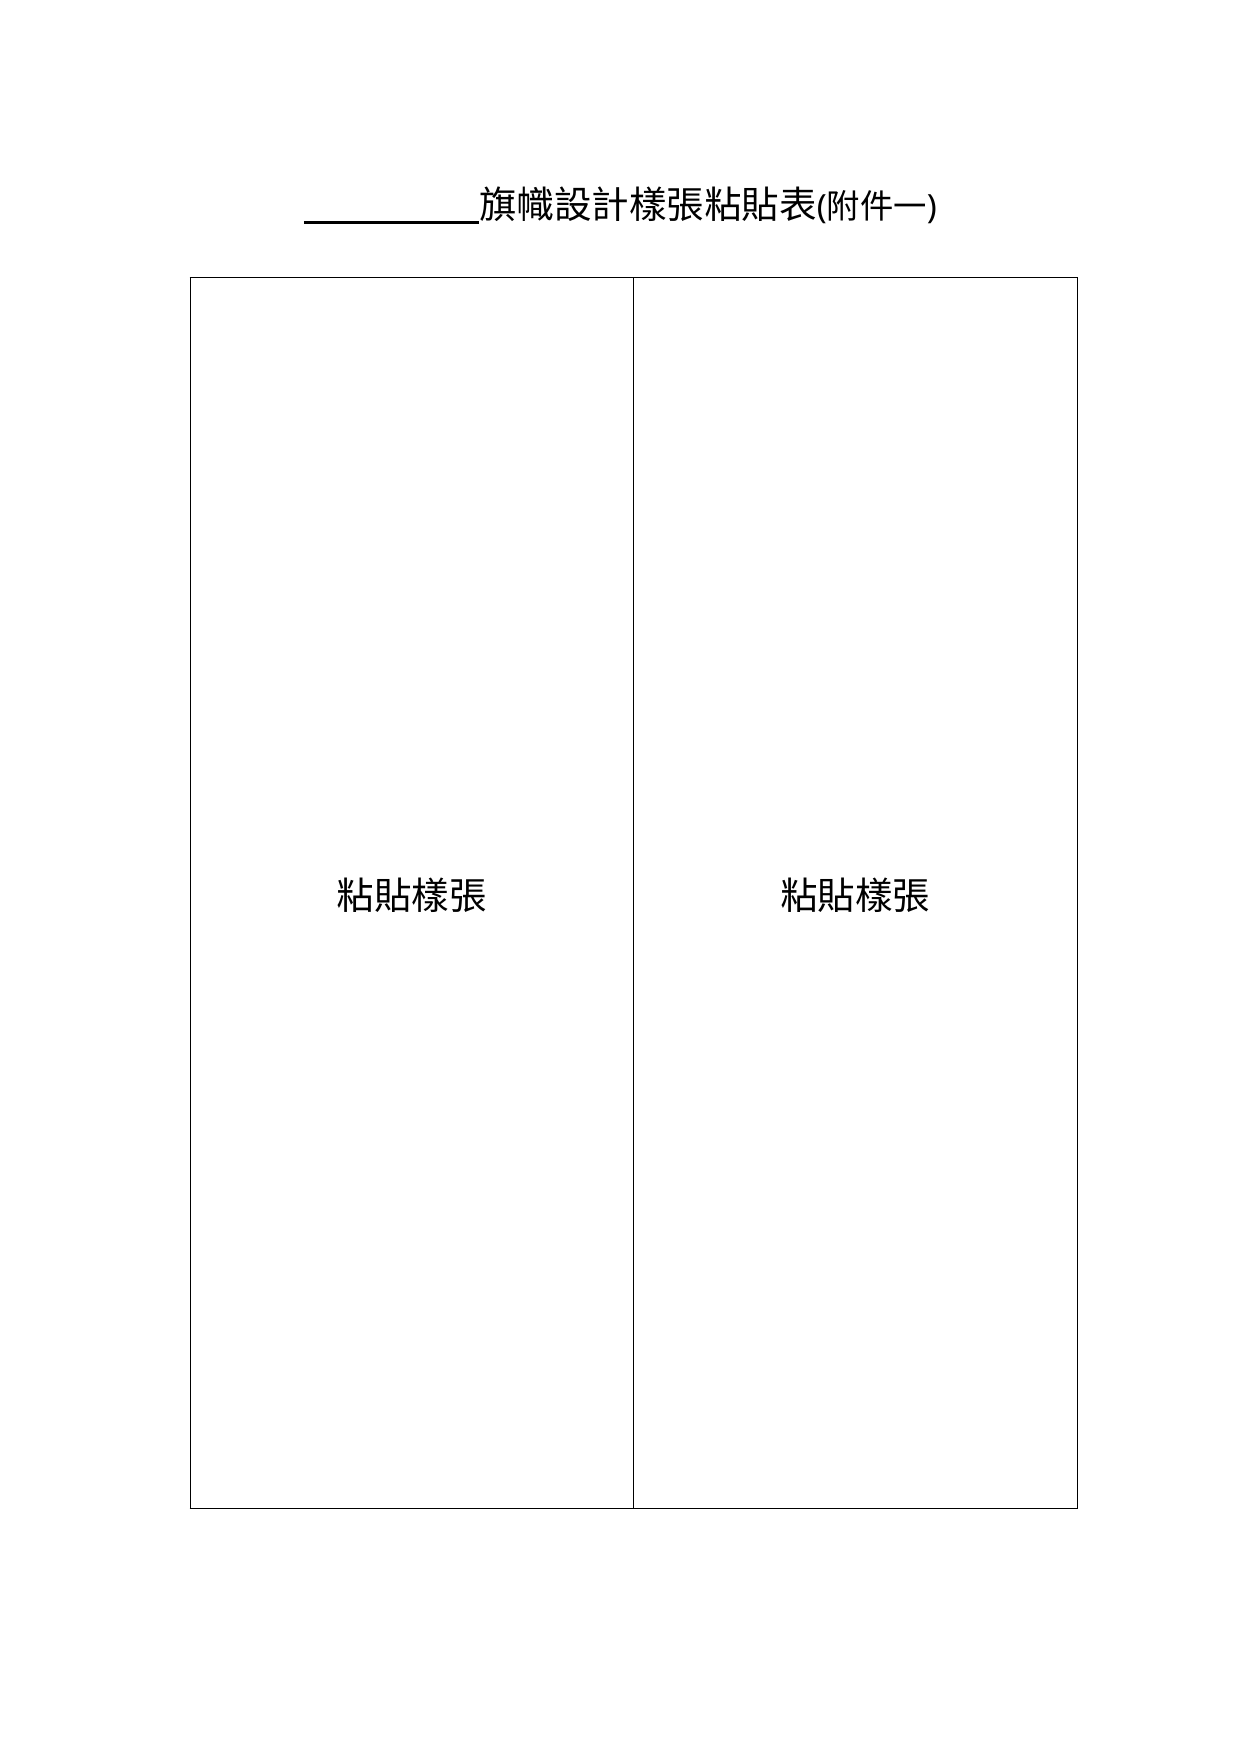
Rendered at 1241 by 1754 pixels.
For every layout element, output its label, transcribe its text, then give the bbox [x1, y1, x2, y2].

table_header 粘貼樣張 [191, 278, 633, 1508]
text 旗幟設計樣張粘貼表(附件一) [187, 164, 1053, 239]
table_header 粘貼樣張 [634, 278, 1077, 1508]
